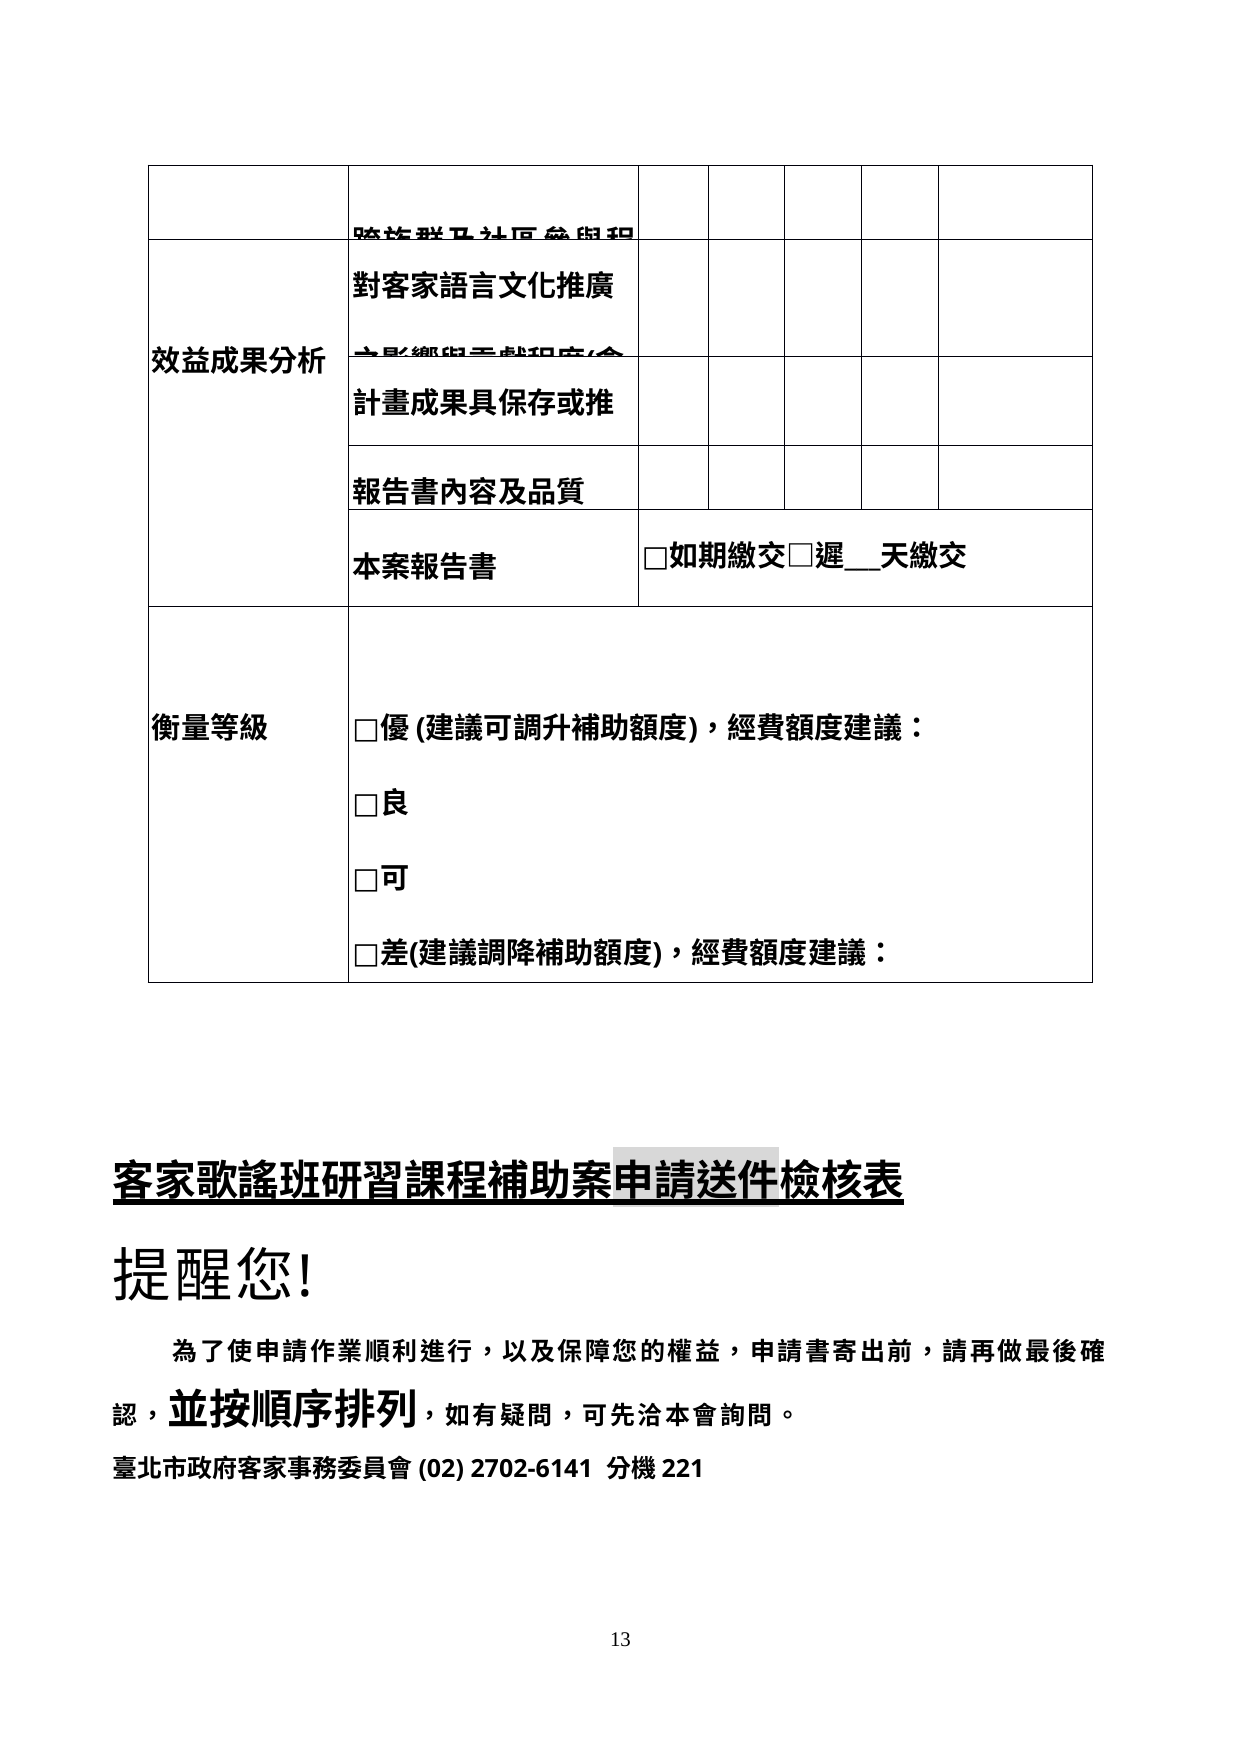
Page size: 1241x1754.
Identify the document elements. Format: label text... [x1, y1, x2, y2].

table_cell [939, 446, 1092, 509]
table_cell [785, 166, 861, 239]
text 為了使申請作業順利進行，以及保障您的權益，申請書寄出前，請再做最後確認，並按順序排列，如有疑問，可先洽本會詢問。 [112, 1325, 1128, 1437]
table_cell [785, 240, 861, 356]
table_cell [785, 357, 861, 445]
table_cell [862, 166, 938, 239]
table_cell □優 (建議可調升補助額度)，經費額度建議： □良 □可 □差(建議調降補助額度)，經費額度建議： [349, 607, 1092, 982]
table_cell [709, 166, 784, 239]
table_cell 衡量等級 [149, 607, 348, 982]
table_cell 本案報告書 [349, 510, 638, 606]
table_cell [862, 240, 938, 356]
table_cell 跨族群及社區參與程度 [349, 166, 638, 239]
table_cell 對客家語言文化推廣之影響與貢獻程度(含社區參與) [349, 240, 638, 356]
text 提醒您! [112, 1208, 1128, 1321]
table_cell [149, 166, 348, 239]
table_cell [639, 357, 708, 445]
table_cell [709, 446, 784, 509]
table_cell [939, 357, 1092, 445]
table_cell □如期繳交□遲___天繳交 □未繳交 [639, 510, 1092, 606]
table_cell [709, 240, 784, 356]
text 臺北市政府客家事務委員會 (02) 2702-6141 分機 221 [112, 1442, 1128, 1479]
table_cell [862, 357, 938, 445]
table_cell 計畫成果具保存或推廣應用之價值 [349, 357, 638, 445]
table_cell [709, 357, 784, 445]
table_cell 報告書內容及品質 [349, 446, 638, 509]
table_cell [862, 446, 938, 509]
table_cell [639, 166, 708, 239]
table_cell [785, 446, 861, 509]
table_cell 效益成果分析 [149, 240, 348, 606]
text 客家歌謠班研習課程補助案申請送件檢核表 [112, 1133, 1128, 1208]
table_cell [939, 166, 1092, 239]
table_cell [639, 446, 708, 509]
table_cell [639, 240, 708, 356]
table_cell [939, 240, 1092, 356]
